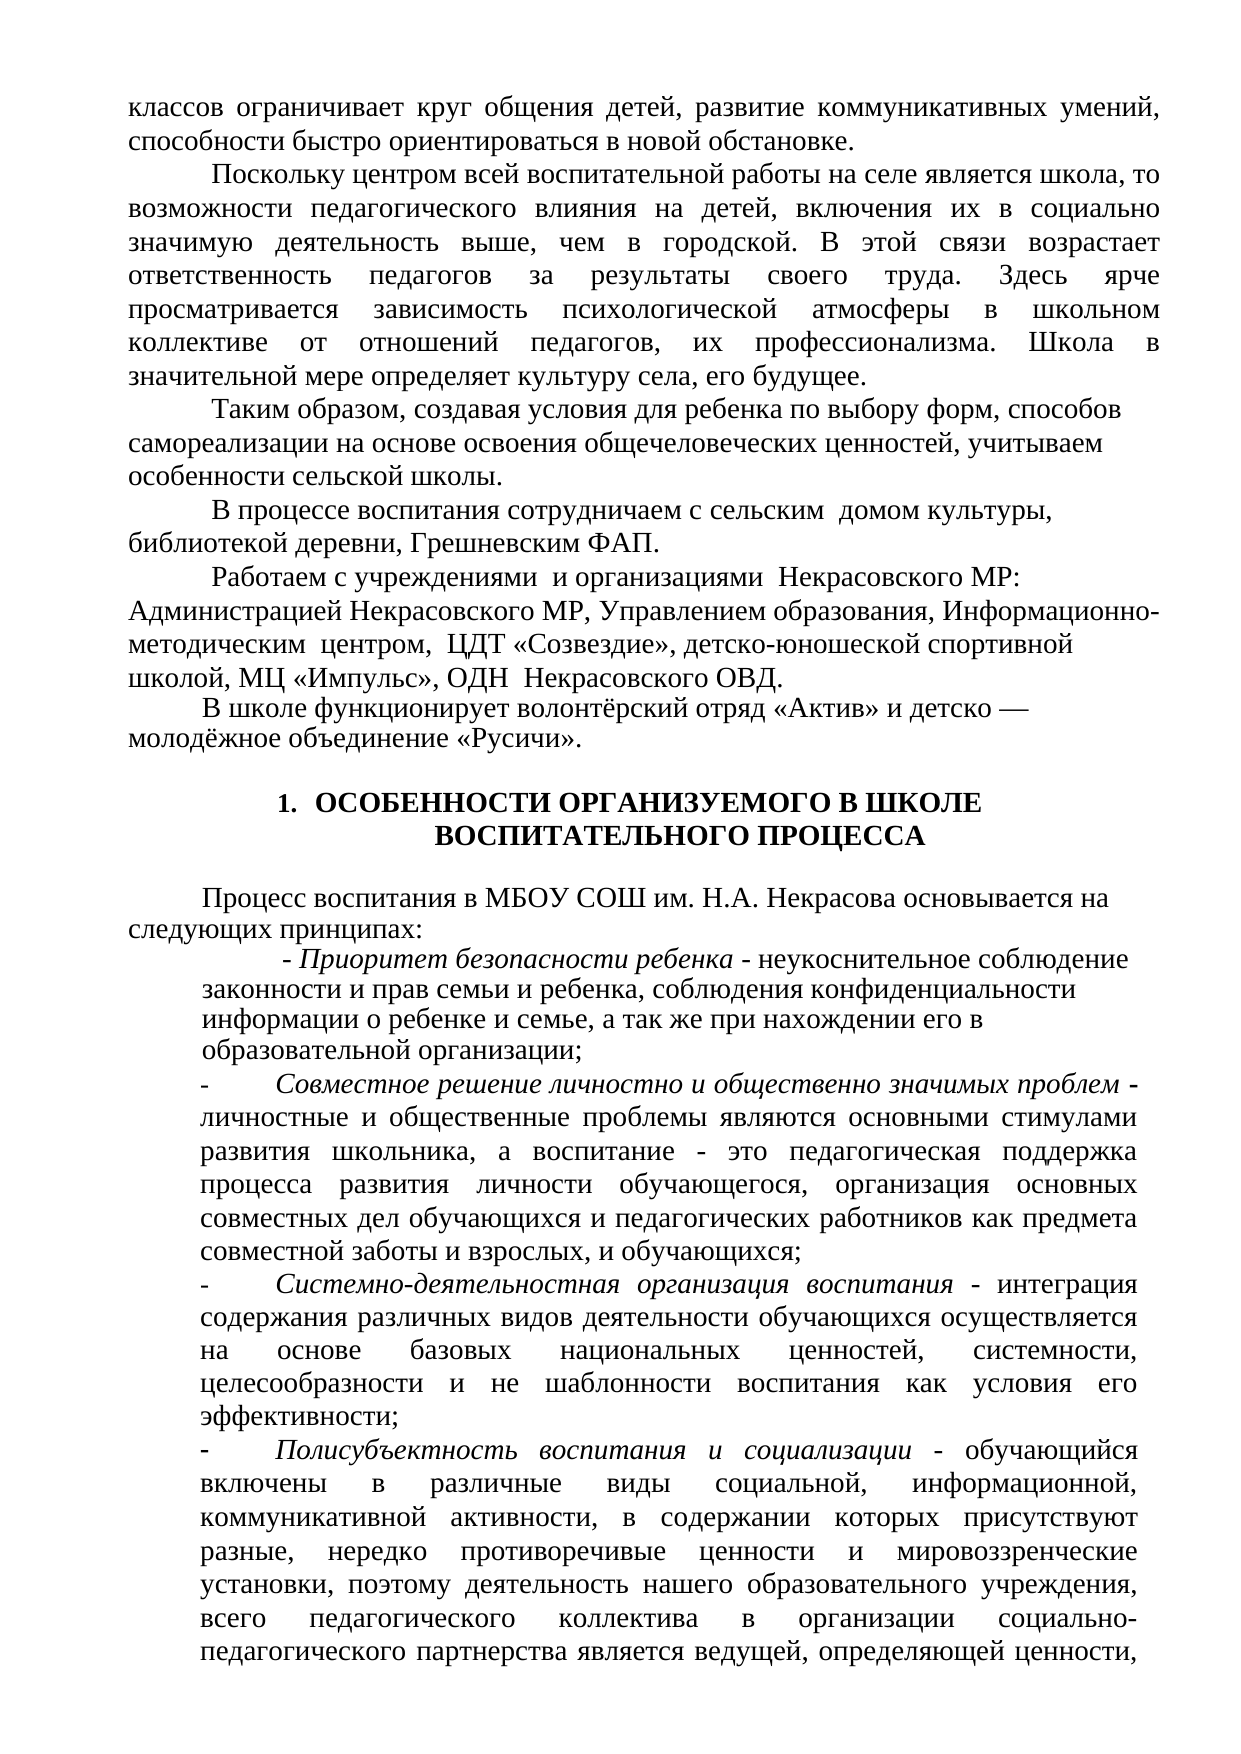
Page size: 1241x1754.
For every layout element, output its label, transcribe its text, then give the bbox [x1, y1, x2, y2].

text В школе функционирует волонтёрский отряд «Актив» и детско — молодёжное объединение «Русичи». [128, 693, 1161, 754]
text В процессе воспитания сотрудничаем с сельским домом культуры, библиотекой деревни, Грешневским ФАП. [128, 492, 1161, 559]
list Системно-деятельностная организация воспитания - интеграция содержания различных видов деятельности обучающихся осуществляется на основе базовых национальных ценностей, системности, целесообразности и не шаблонности воспитания как условия его эффективности; [200, 1267, 1138, 1432]
text Таким образом, создавая условия для ребенка по выбору форм, способов самореализации на основе освоения общечеловеческих ценностей, учитываем особенности сельской школы. [128, 391, 1161, 492]
list Совместное решение личностно и общественно значимых проблем - личностные и общественные проблемы являются основными стимулами развития школьника, а воспитание - это педагогическая поддержка процесса развития личности обучающегося, организация основных совместных дел обучающихся и педагогических работников как предмета совместной заботы и взрослых, и обучающихся; [200, 1066, 1138, 1267]
text Поскольку центром всей воспитательной работы на селе является школа, то возможности педагогического влияния на детей, включения их в социально значимую деятельность выше, чем в городской. В этой связи возрастает ответственность педагогов за результаты своего труда. Здесь ярче просматривается зависимость психологической атмосферы в школьном коллективе от отношений педагогов, их профессионализма. Школа в значительной мере определяет культуру села, его будущее. [128, 157, 1161, 391]
list Полисубъектность воспитания и социализации - обучающийся включены в различные виды социальной, информационной, коммуникативной активности, в содержании которых присутствуют разные, нередко противоречивые ценности и мировоззренческие установки, поэтому деятельность нашего образовательного учреждения, всего педагогического коллектива в организации социально-педагогического партнерства является ведущей, определяющей ценности, [200, 1432, 1138, 1667]
text Работаем с учреждениями и организациями Некрасовского МР: Администрацией Некрасовского МР, Управлением образования, Информационно-методическим центром, ЦДТ «Созвездие», детско-юношеской спортивной школой, МЦ «Импульс», ОДН Некрасовского ОВД. [128, 559, 1161, 693]
text Процесс воспитания в МБОУ СОШ им. Н.А. Некрасова основывается на следующих принципах: [128, 883, 1161, 944]
text классов ограничивает круг общения детей, развитие коммуникативных умений, способности быстро ориентироваться в новой обстановке. [128, 89, 1161, 157]
subtitle ОСОБЕННОСТИ ОРГАНИЗУЕМОГО В ШКОЛЕ ВОСПИТАТЕЛЬНОГО ПРОЦЕССА [266, 785, 994, 852]
text - Приоритет безопасности ребенка - неукоснительное соблюдение законности и прав семьи и ребенка, соблюдения конфиденциальности информации о ребенке и семье, а так же при нахождении его в образовательной организации; [202, 944, 1161, 1065]
